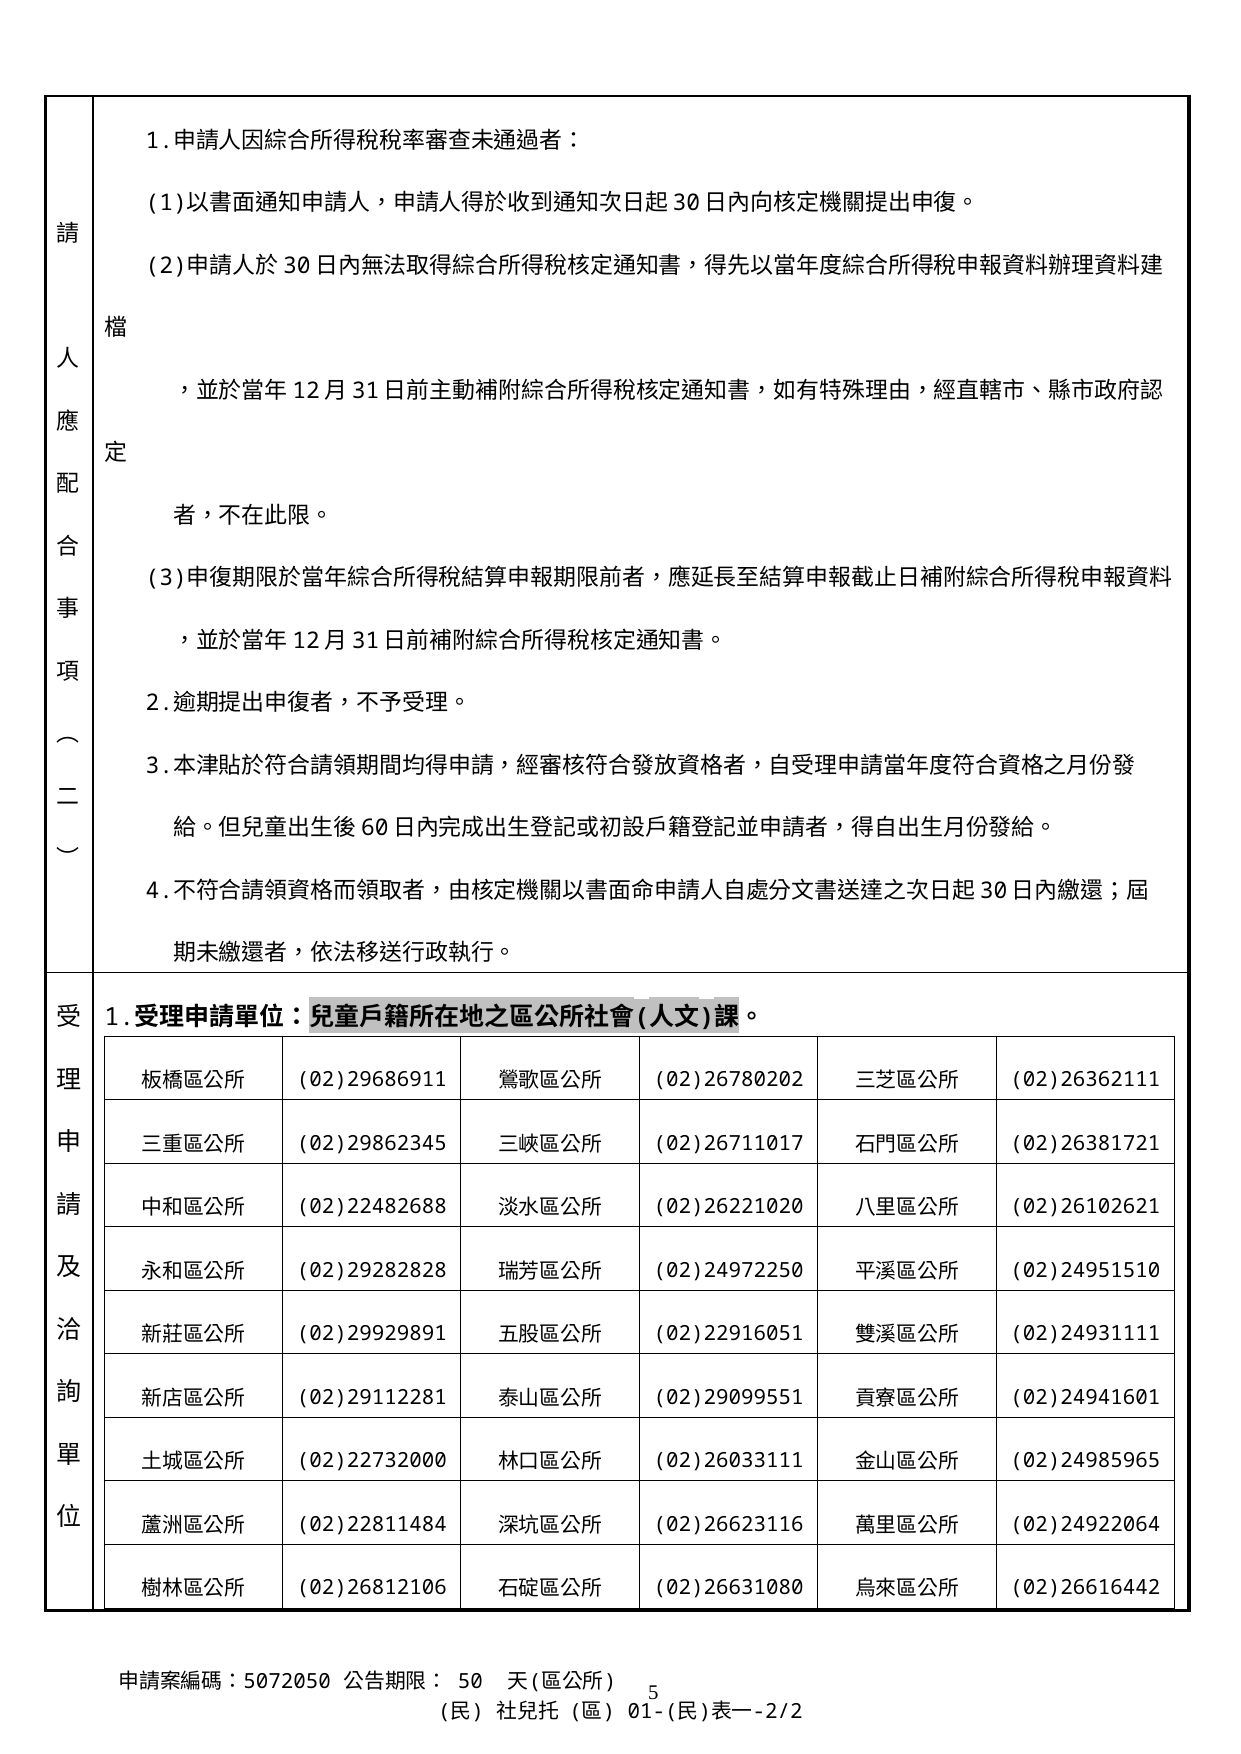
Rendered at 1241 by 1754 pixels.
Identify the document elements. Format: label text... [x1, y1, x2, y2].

table_cell (02)26102621 [997, 1164, 1174, 1226]
table_cell (02)26711017 [640, 1100, 817, 1163]
table_cell 烏來區公所 [818, 1545, 996, 1607]
table_cell 平溪區公所 [818, 1227, 996, 1290]
table_cell 萬里區公所 [818, 1481, 996, 1544]
table_cell (02)26221020 [640, 1164, 817, 1226]
table_cell (02)29929891 [283, 1291, 460, 1353]
table_header (02)26780202 [640, 1037, 817, 1099]
table_cell 新店區公所 [105, 1354, 282, 1417]
table_cell (02)24922064 [997, 1481, 1174, 1544]
table_cell (02)24931111 [997, 1291, 1174, 1353]
table_cell (02)26616442 [997, 1545, 1174, 1607]
table_header (02)29686911 [283, 1037, 460, 1099]
table_cell (02)24951510 [997, 1227, 1174, 1290]
table_cell 1.受理申請單位：兒童戶籍所在地之區公所社會(人文)課。 [94, 973, 1187, 1608]
table_cell 蘆洲區公所 [105, 1481, 282, 1544]
table_cell 雙溪區公所 [818, 1291, 996, 1353]
table_cell 三峽區公所 [461, 1100, 639, 1163]
table_cell 石門區公所 [818, 1100, 996, 1163]
table_cell 1.申請人因綜合所得稅稅率審查未通過者： (1)以書面通知申請人，申請人得於收到通知次日起30日內向核定機關提出申復。 (2)申請人於30日內無法取得綜合所得稅核定通知書，得先以當年度綜合所得稅申報資料辦理資料建檔 ，並於當年12月31日前主動補附綜合所得稅核定通知書，如有特殊理由，經直轄市、縣市政府認定 者，不在此限。 (3)申復期限於當年綜合所得稅結算申報期限前者，應延長至結算申報截止日補附綜合所得稅申報資料 ，並於當年12月31日前補附綜合所得稅核定通知書。 2.逾期提出申復者，不予受理。 3.本津貼於符合請領期間均得申請，經審核符合發放資格者，自受理申請當年度符合資格之月份發 給。但兒童出生後60日內完成出生登記或初設戶籍登記並申請者，得自出生月份發給。 4.不符合請領資格而領取者，由核定機關以書面命申請人自處分文書送達之次日起30日內繳還；屆 期未繳還者，依法移送行政執行。 [94, 97, 1187, 972]
table_cell (02)22811484 [283, 1481, 460, 1544]
table_cell (02)29282828 [283, 1227, 460, 1290]
table_cell 金山區公所 [818, 1418, 996, 1480]
table_cell [1191, 95, 1195, 972]
table_cell (02)29112281 [283, 1354, 460, 1417]
table_cell 土城區公所 [105, 1418, 282, 1480]
table_cell 八里區公所 [818, 1164, 996, 1226]
table_cell 中和區公所 [105, 1164, 282, 1226]
table_header 三芝區公所 [818, 1037, 996, 1099]
table_cell (02)26623116 [640, 1481, 817, 1544]
table_cell (02)22916051 [640, 1291, 817, 1353]
table_cell (02)26381721 [997, 1100, 1174, 1163]
table_cell 泰山區公所 [461, 1354, 639, 1417]
table_cell 石碇區公所 [461, 1545, 639, 1607]
table_header 鶯歌區公所 [461, 1037, 639, 1099]
table_cell (02)22732000 [283, 1418, 460, 1480]
table_cell 五股區公所 [461, 1291, 639, 1353]
table_cell (02)26631080 [640, 1545, 817, 1607]
table_header 板橋區公所 [105, 1037, 282, 1099]
table_cell (02)24972250 [640, 1227, 817, 1290]
table_cell (02)24985965 [997, 1418, 1174, 1480]
table_cell 新莊區公所 [105, 1291, 282, 1353]
table_cell 深坑區公所 [461, 1481, 639, 1544]
table_cell (02)29862345 [283, 1100, 460, 1163]
table_cell (02)26812106 [283, 1545, 460, 1607]
table_header (02)26362111 [997, 1037, 1174, 1099]
table_cell 請 人 應 配 合 事 項︵ 二 ︶ [47, 97, 92, 972]
table_cell (02)24941601 [997, 1354, 1174, 1417]
table_cell 林口區公所 [461, 1418, 639, 1480]
table_cell 永和區公所 [105, 1227, 282, 1290]
table_cell 淡水區公所 [461, 1164, 639, 1226]
table_cell (02)29099551 [640, 1354, 817, 1417]
table_cell [1191, 972, 1195, 1608]
table_cell 瑞芳區公所 [461, 1227, 639, 1290]
table_cell 貢寮區公所 [818, 1354, 996, 1417]
table_cell 三重區公所 [105, 1100, 282, 1163]
table_cell (02)22482688 [283, 1164, 460, 1226]
table_cell 受理申請及洽詢單位 [47, 973, 92, 1608]
table_cell (02)26033111 [640, 1418, 817, 1480]
table_cell 樹林區公所 [105, 1545, 282, 1607]
